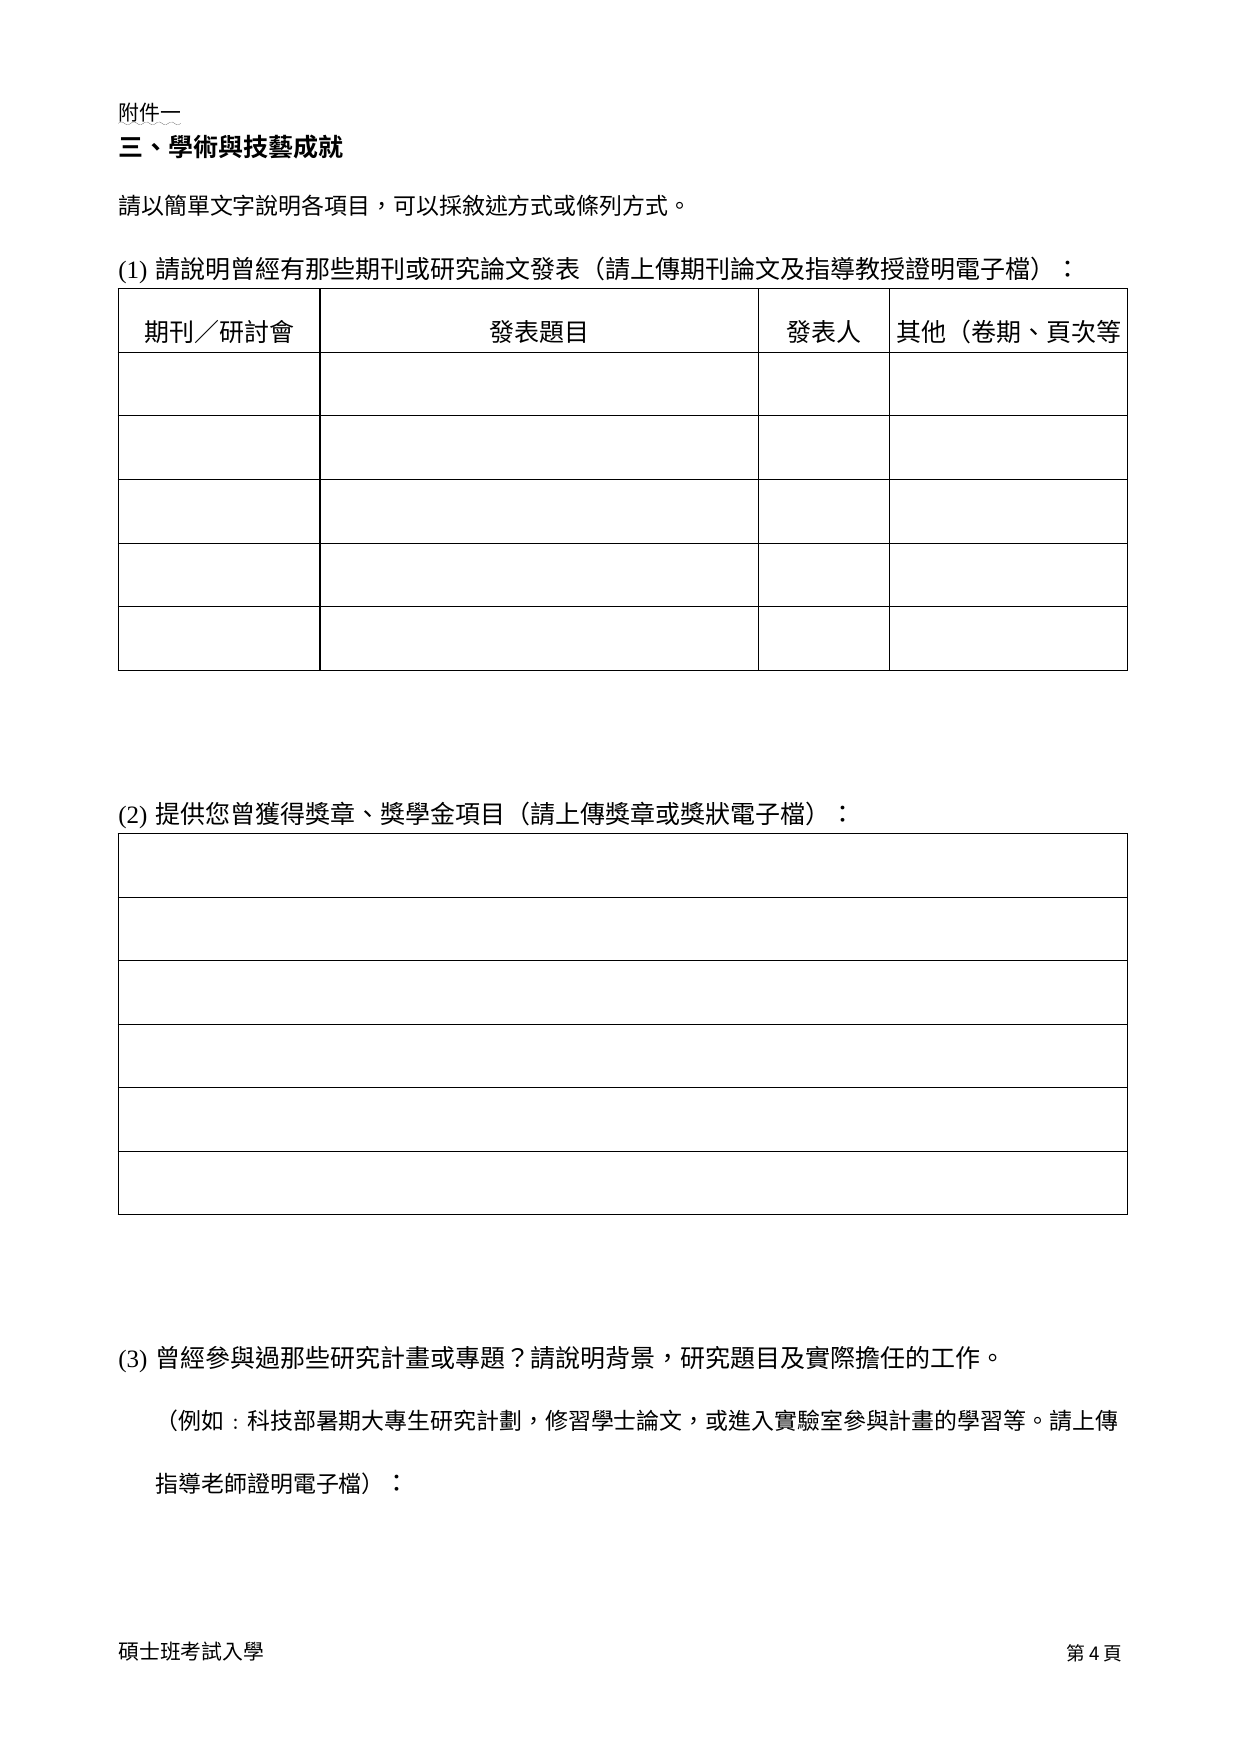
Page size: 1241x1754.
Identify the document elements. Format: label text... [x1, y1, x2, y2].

list 請說明曾經有那些期刊或研究論文發表（請上傳期刊論文及指導教授證明電子檔）： [118, 226, 1122, 288]
table_cell [119, 1088, 1127, 1151]
table_cell [119, 544, 319, 606]
table_cell [759, 607, 889, 669]
table_cell [759, 544, 889, 606]
table_cell [890, 353, 1127, 415]
table_cell [759, 416, 889, 479]
table_cell [119, 1152, 1127, 1214]
table_header 期刊／研討會 [119, 289, 319, 352]
table_cell [890, 416, 1127, 479]
text 請以簡單文字說明各項目，可以採敘述方式或條列方式。 [118, 163, 1122, 226]
table_cell [119, 416, 319, 479]
list 提供您曾獲得獎章、獎學金項目（請上傳獎章或獎狀電子檔）： [118, 771, 1122, 833]
table_header 發表人 [759, 289, 889, 352]
table_cell [321, 544, 758, 606]
text 三、學術與技藝成就 [118, 127, 1122, 163]
table_cell [321, 416, 758, 479]
table_cell [321, 353, 758, 415]
table_cell [119, 1025, 1127, 1087]
table_cell [321, 480, 758, 542]
list 曾經參與過那些研究計畫或專題？請說明背景，研究題目及實際擔任的工作。 （例如﹕科技部暑期大專生研究計劃，修習學士論文，或進入實驗室參與計畫的學習等。請上傳指導老師證明電子檔）： [118, 1315, 1122, 1503]
table_header 其他（卷期、頁次等 [890, 289, 1127, 352]
table_cell [890, 607, 1127, 669]
table_cell [759, 353, 889, 415]
table_cell [119, 898, 1127, 960]
table_cell [890, 480, 1127, 542]
table_cell [321, 607, 758, 669]
table_header 發表題目 [321, 289, 758, 352]
table_header [119, 834, 1127, 897]
table_cell [119, 353, 319, 415]
table_cell [119, 607, 319, 669]
table_cell [119, 480, 319, 542]
table_cell [119, 961, 1127, 1024]
table_cell [759, 480, 889, 542]
table_cell [890, 544, 1127, 606]
